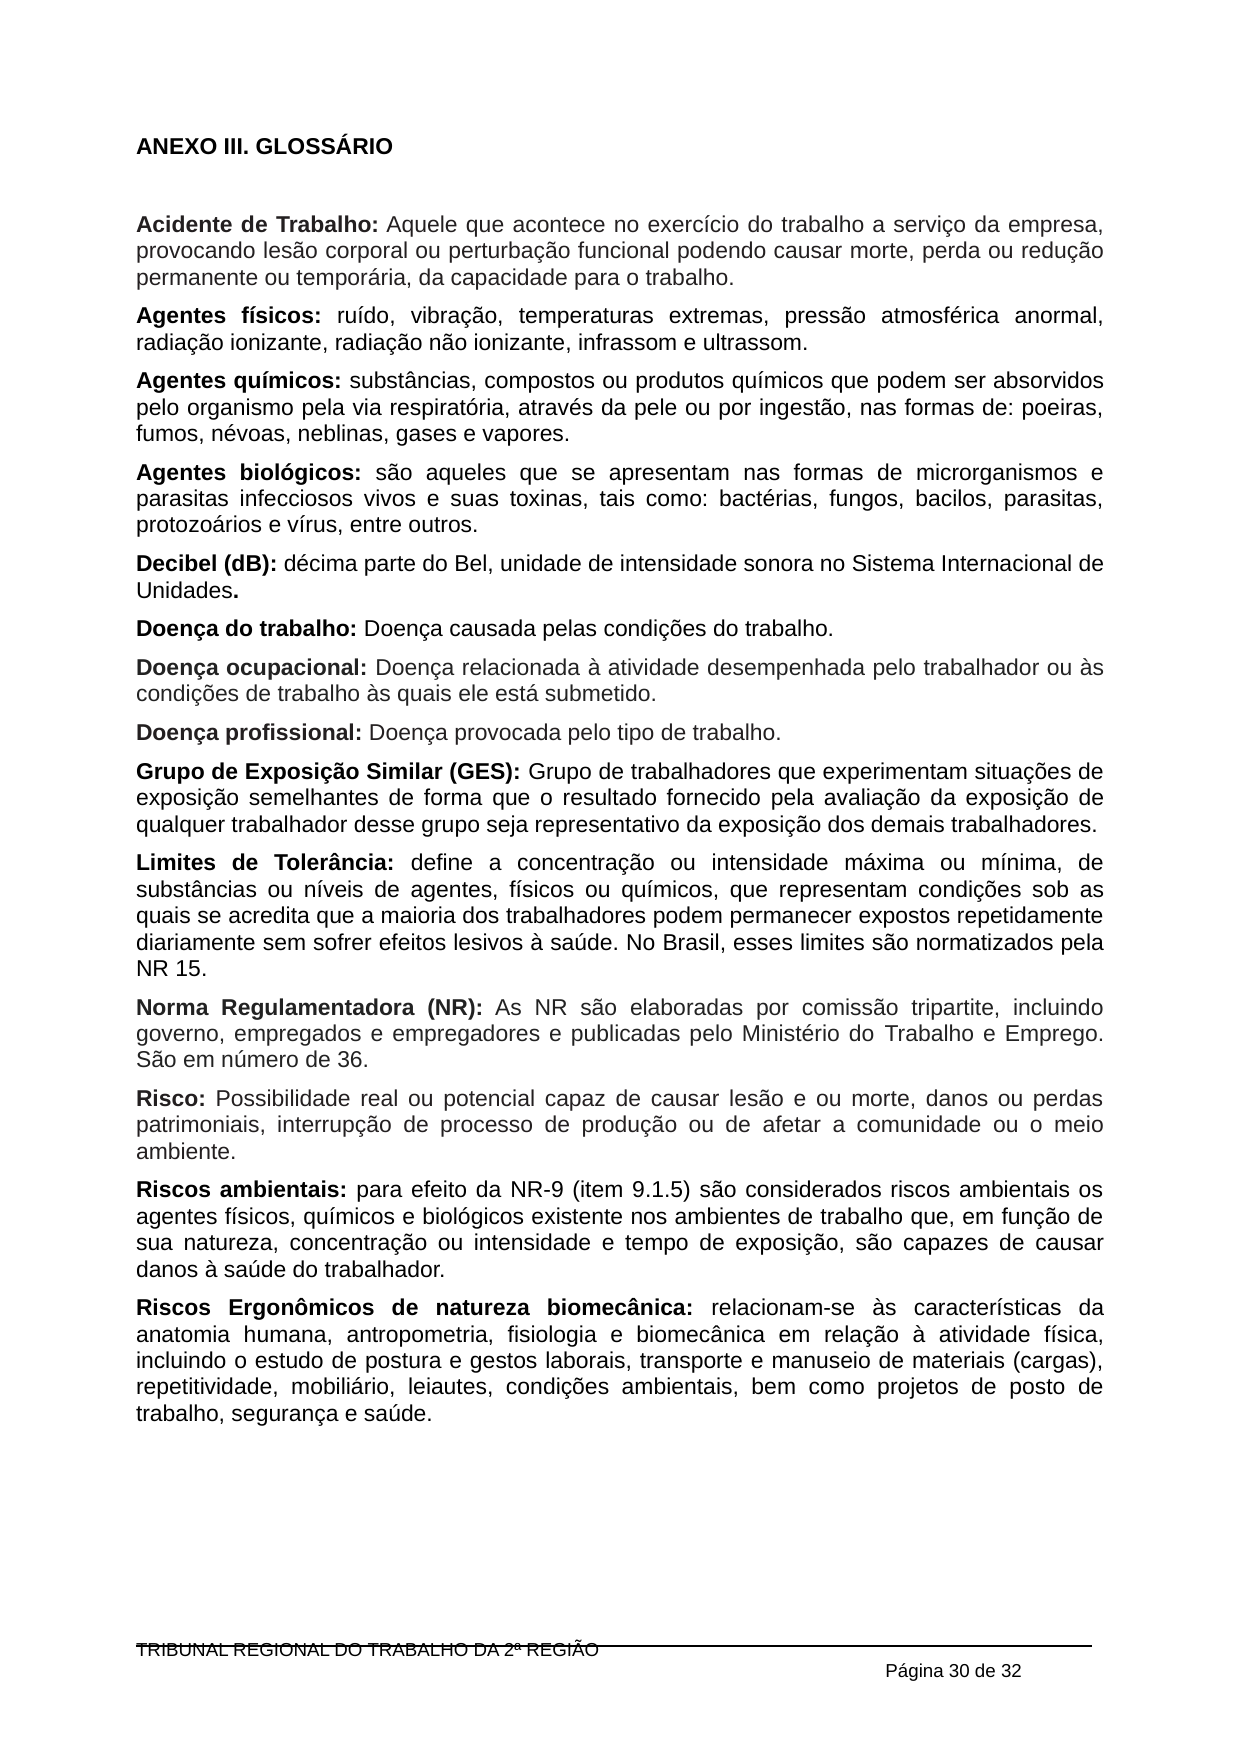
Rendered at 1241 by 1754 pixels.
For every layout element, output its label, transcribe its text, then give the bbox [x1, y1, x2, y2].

text Agentes químicos: substâncias, compostos ou produtos químicos que podem ser absorvidos pelo organismo pela via respiratória, através da pele ou por ingestão, nas formas de: poeiras, fumos, névoas, neblinas, gases e vapores. [136, 367, 1104, 446]
text Grupo de Exposição Similar (GES): Grupo de trabalhadores que experimentam situações de exposição semelhantes de forma que o resultado fornecido pela avaliação da exposição de qualquer trabalhador desse grupo seja representativo da exposição dos demais trabalhadores. [136, 758, 1104, 837]
text Acidente de Trabalho: Aquele que acontece no exercício do trabalho a serviço da empresa, provocando lesão corporal ou perturbação funcional podendo causar morte, perda ou redução permanente ou temporária, da capacidade para o trabalho. [136, 211, 1104, 290]
text Doença do trabalho: Doença causada pelas condições do trabalho. [136, 615, 1104, 642]
text ANEXO III. GLOSSÁRIO [136, 133, 1104, 159]
text Limites de Tolerância: define a concentração ou intensidade máxima ou mínima, de substâncias ou níveis de agentes, físicos ou químicos, que representam condições sob as quais se acredita que a maioria dos trabalhadores podem permanecer expostos repetidamente diariamente sem sofrer efeitos lesivos à saúde. No Brasil, esses limites são normatizados pela NR 15. [136, 849, 1104, 981]
text Risco: Possibilidade real ou potencial capaz de causar lesão e ou morte, danos ou perdas patrimoniais, interrupção de processo de produção ou de afetar a comunidade ou o meio ambiente. [136, 1085, 1104, 1164]
text Riscos ambientais: para efeito da NR-9 (item 9.1.5) são considerados riscos ambientais os agentes físicos, químicos e biológicos existente nos ambientes de trabalho que, em função de sua natureza, concentração ou intensidade e tempo de exposição, são capazes de causar danos à saúde do trabalhador. [136, 1176, 1104, 1282]
text Agentes biológicos: são aqueles que se apresentam nas formas de microrganismos e parasitas infecciosos vivos e suas toxinas, tais como: bactérias, fungos, bacilos, parasitas, protozoários e vírus, entre outros. [136, 459, 1104, 538]
text Agentes físicos: ruído, vibração, temperaturas extremas, pressão atmosférica anormal, radiação ionizante, radiação não ionizante, infrassom e ultrassom. [136, 302, 1104, 355]
text Doença profissional: Doença provocada pelo tipo de trabalho. [136, 719, 1104, 746]
text Doença ocupacional: Doença relacionada à atividade desempenhada pelo trabalhador ou às condições de trabalho às quais ele está submetido. [136, 654, 1104, 707]
text Norma Regulamentadora (NR): As NR são elaboradas por comissão tripartite, incluindo governo, empregados e empregadores e publicadas pelo Ministério do Trabalho e Emprego. São em número de 36. [136, 993, 1104, 1073]
text Decibel (dB): décima parte do Bel, unidade de intensidade sonora no Sistema Internacional de Unidades. [136, 550, 1104, 603]
text Riscos Ergonômicos de natureza biomecânica: relacionam-se às características da anatomia humana, antropometria, fisiologia e biomecânica em relação à atividade física, incluindo o estudo de postura e gestos laborais, transporte e manuseio de materiais (cargas), repetitividade, mobiliário, leiautes, condições ambientais, bem como projetos de posto de trabalho, segurança e saúde. [136, 1294, 1104, 1426]
